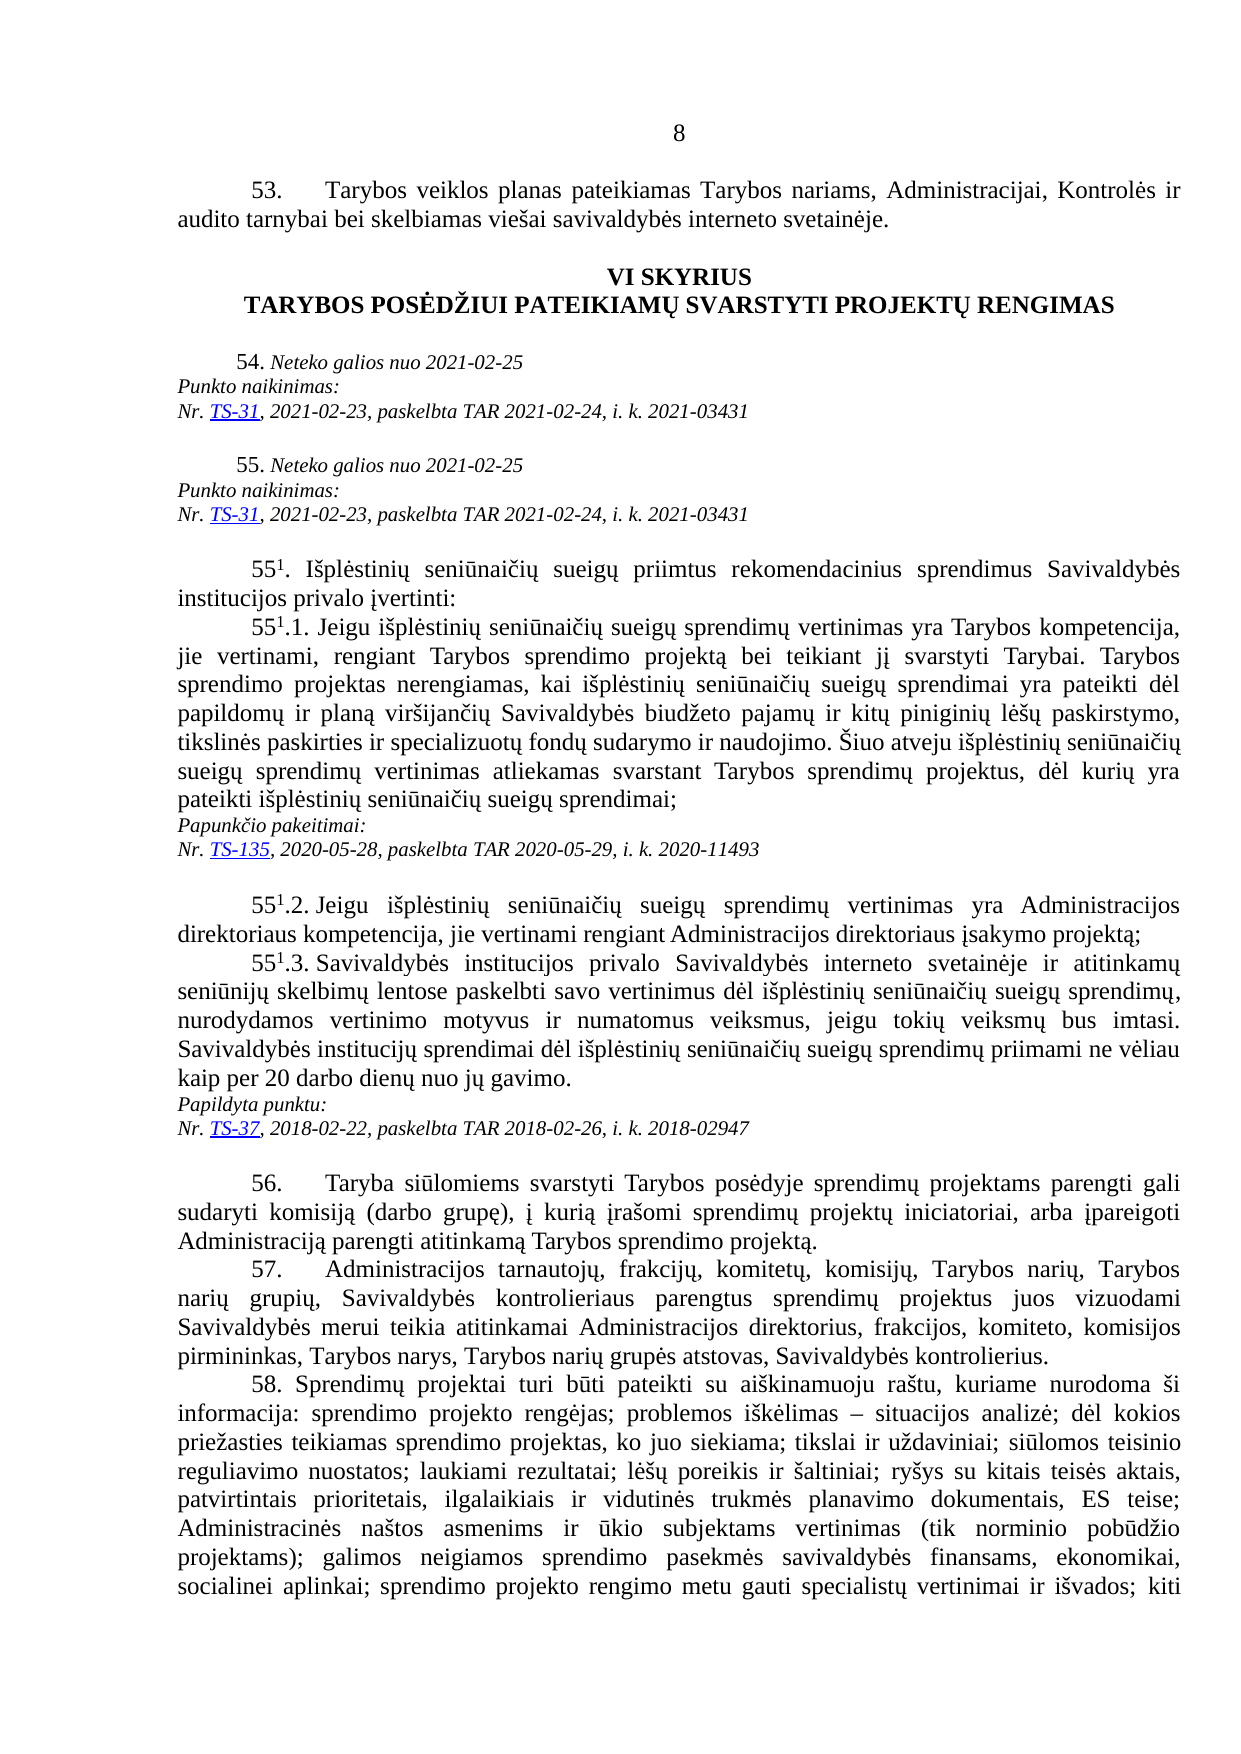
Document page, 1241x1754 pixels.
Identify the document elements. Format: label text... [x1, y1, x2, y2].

text VI SKYRIUS [177, 262, 1181, 291]
text Papunkčio pakeitimai: [177, 813, 1181, 837]
text Papildyta punktu: [177, 1091, 1181, 1116]
text 551.2. Jeigu išplėstinių seniūnaičių sueigų sprendimų vertinimas yra Administracijos direktoriaus kompetencija, jie vertinami rengiant Administracijos direktoriaus įsakymo projektą; [177, 890, 1181, 948]
text 58. Sprendimų projektai turi būti pateikti su aiškinamuoju raštu, kuriame nurodoma ši informacija: sprendimo projekto rengėjas; problemos iškėlimas – situacijos analizė; dėl kokios priežasties teikiamas sprendimo projektas, ko juo siekiama; tikslai ir uždaviniai; siūlomos teisinio reguliavimo nuostatos; laukiami rezultatai; lėšų poreikis ir šaltiniai; ryšys su kitais teisės aktais, patvirtintais prioritetais, ilgalaikiais ir vidutinės trukmės planavimo dokumentais, ES teise; Administracinės naštos asmenims ir ūkio subjektams vertinimas (tik norminio pobūdžio projektams); galimos neigiamos sprendimo pasekmės savivaldybės finansams, ekonomikai, socialinei aplinkai; sprendimo projekto rengimo metu gauti specialistų vertinimai ir išvados; kiti [177, 1369, 1181, 1599]
text 55. Neteko galios nuo 2021-02-25 [177, 451, 1181, 478]
text 54. Neteko galios nuo 2021-02-25 [177, 348, 1181, 374]
text 56. Taryba siūlomiems svarstyti Tarybos posėdyje sprendimų projektams parengti gali sudaryti komisiją (darbo grupę), į kurią įrašomi sprendimų projektų iniciatoriai, arba įpareigoti Administraciją parengti atitinkamą Tarybos sprendimo projektą. [177, 1168, 1181, 1254]
text 57. Administracijos tarnautojų, frakcijų, komitetų, komisijų, Tarybos narių, Tarybos narių grupių, Savivaldybės kontrolieriaus parengtus sprendimų projektus juos vizuodami Savivaldybės merui teikia atitinkamai Administracijos direktorius, frakcijos, komiteto, komisijos pirmininkas, Tarybos narys, Tarybos narių grupės atstovas, Savivaldybės kontrolierius. [177, 1254, 1181, 1369]
text 551.1. Jeigu išplėstinių seniūnaičių sueigų sprendimų vertinimas yra Tarybos kompetencija, jie vertinami, rengiant Tarybos sprendimo projektą bei teikiant jį svarstyti Tarybai. Tarybos sprendimo projektas nerengiamas, kai išplėstinių seniūnaičių sueigų sprendimai yra pateikti dėl papildomų ir planą viršijančių Savivaldybės biudžeto pajamų ir kitų piniginių lėšų paskirstymo, tikslinės paskirties ir specializuotų fondų sudarymo ir naudojimo. Šiuo atveju išplėstinių seniūnaičių sueigų sprendimų vertinimas atliekamas svarstant Tarybos sprendimų projektus, dėl kurių yra pateikti išplėstinių seniūnaičių sueigų sprendimai; [177, 612, 1181, 813]
text 551.3. Savivaldybės institucijos privalo Savivaldybės interneto svetainėje ir atitinkamų seniūnijų skelbimų lentose paskelbti savo vertinimus dėl išplėstinių seniūnaičių sueigų sprendimų, nurodydamos vertinimo motyvus ir numatomus veiksmus, jeigu tokių veiksmų bus imtasi. Savivaldybės institucijų sprendimai dėl išplėstinių seniūnaičių sueigų sprendimų priimami ne vėliau kaip per 20 darbo dienų nuo jų gavimo. [177, 948, 1181, 1091]
text Nr. TS-37, 2018-02-22, paskelbta TAR 2018-02-26, i. k. 2018-02947 [177, 1116, 1181, 1139]
text 53. Tarybos veiklos planas pateikiamas Tarybos nariams, Administracijai, Kontrolės ir audito tarnybai bei skelbiamas viešai savivaldybės interneto svetainėje. [177, 176, 1181, 233]
text Nr. TS-31, 2021-02-23, paskelbta TAR 2021-02-24, i. k. 2021-03431 [177, 502, 1181, 526]
text Punkto naikinimas: [177, 478, 1181, 502]
text Punkto naikinimas: [177, 374, 1181, 398]
text Nr. TS-31, 2021-02-23, paskelbta TAR 2021-02-24, i. k. 2021-03431 [177, 398, 1181, 423]
text 551. Išplėstinių seniūnaičių sueigų priimtus rekomendacinius sprendimus Savivaldybės institucijos privalo įvertinti: [177, 554, 1181, 612]
text TARYBOS POSĖDŽIUI PATEIKIAMŲ SVARSTYTI PROJEKTŲ RENGIMAS [177, 291, 1181, 319]
text Nr. TS-135, 2020-05-28, paskelbta TAR 2020-05-29, i. k. 2020-11493 [177, 837, 1181, 861]
